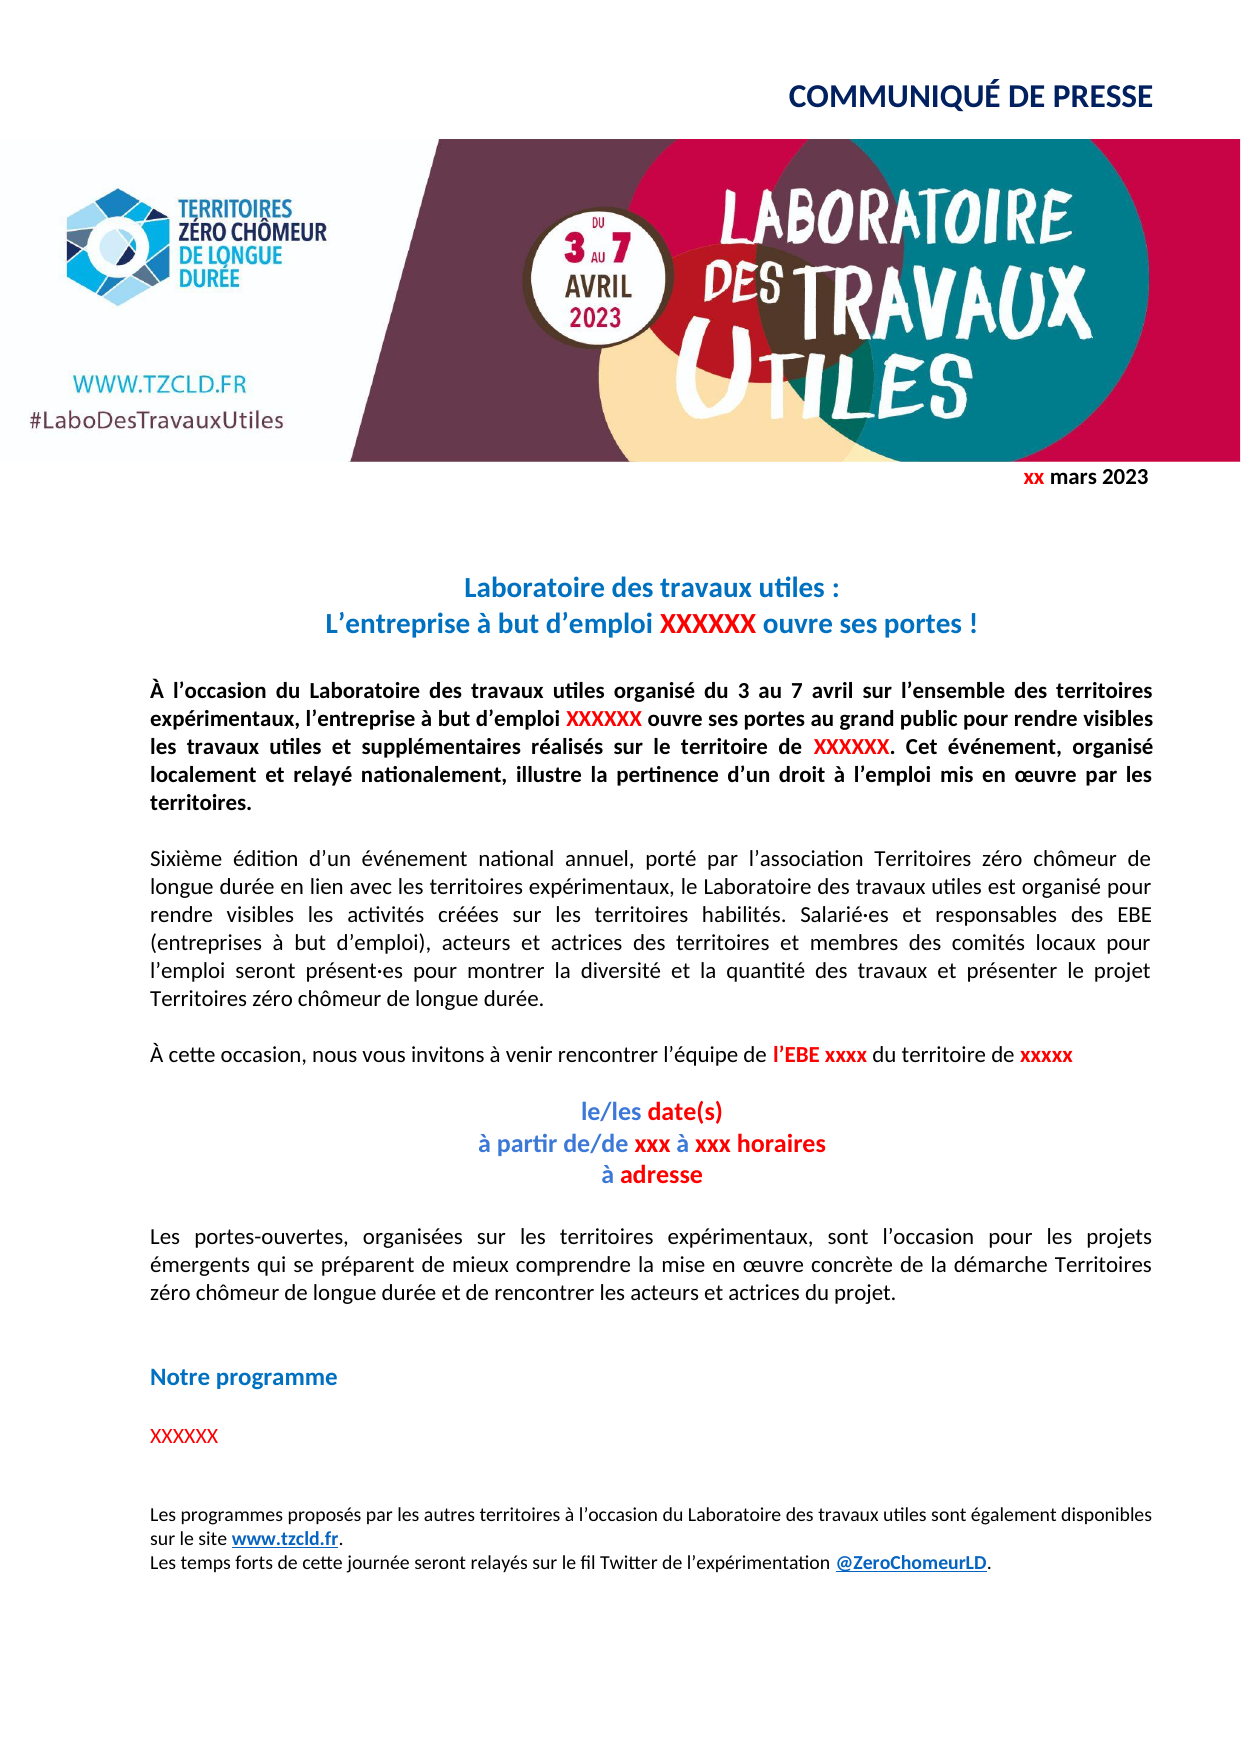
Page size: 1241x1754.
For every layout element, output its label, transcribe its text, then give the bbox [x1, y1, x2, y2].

text À l’occasion du Laboratoire des travaux utiles organisé du 3 au 7 avril sur l’ensemble des territoires expérimentaux, l’entreprise à but d’emploi XXXXXX ouvre ses portes au grand public pour rendre visibles les travaux utiles et supplémentaires réalisés sur le territoire de XXXXXX. Cet événement, organisé localement et relayé nationalement, illustre la pertinence d’un droit à l’emploi mis en œuvre par les territoires. [150, 676, 1153, 816]
text à partir de/de xxx à xxx horaires [150, 1127, 1153, 1159]
text À cette occasion, nous vous invitons à venir rencontrer l’équipe de l’EBE xxxx du territoire de xxxxx [150, 1040, 1153, 1068]
text L’entreprise à but d’emploi XXXXXX ouvre ses portes ! [150, 605, 1153, 641]
text XXXXXX [150, 1422, 1153, 1449]
text à adresse [150, 1159, 1153, 1190]
text Laboratoire des travaux utiles : [150, 569, 1153, 605]
text Les portes-ouvertes, organisées sur les territoires expérimentaux, sont l’occasion pour les projets émergents qui se préparent de mieux comprendre la mise en œuvre concrète de la démarche Territoires zéro chômeur de longue durée et de rencontrer les acteurs et actrices du projet. [150, 1222, 1153, 1306]
text COMMUNIQUÉ DE PRESSE [150, 75, 1153, 116]
text le/les date(s) [150, 1095, 1153, 1127]
text Notre programme [150, 1361, 1153, 1391]
text xx mars 2023 [150, 462, 1153, 490]
text Les temps forts de cette journée seront relayés sur le fil Twitter de l’expérimentation @ZeroChomeurLD. [150, 1550, 1153, 1574]
text Sixième édition d’un événement national annuel, porté par l’association Territoires zéro chômeur de longue durée en lien avec les territoires expérimentaux, le Laboratoire des travaux utiles est organisé pour rendre visibles les activités créées sur les territoires habilités. Salarié·es et responsables des EBE (entreprises à but d’emploi), acteurs et actrices des territoires et membres des comités locaux pour l’emploi seront présent·es pour montrer la diversité et la quantité des travaux et présenter le projet Territoires zéro chômeur de longue durée. [150, 844, 1153, 1012]
text [150, 116, 1153, 139]
text Les programmes proposés par les autres territoires à l’occasion du Laboratoire des travaux utiles sont également disponibles sur le site www.tzcld.fr. [150, 1502, 1153, 1550]
